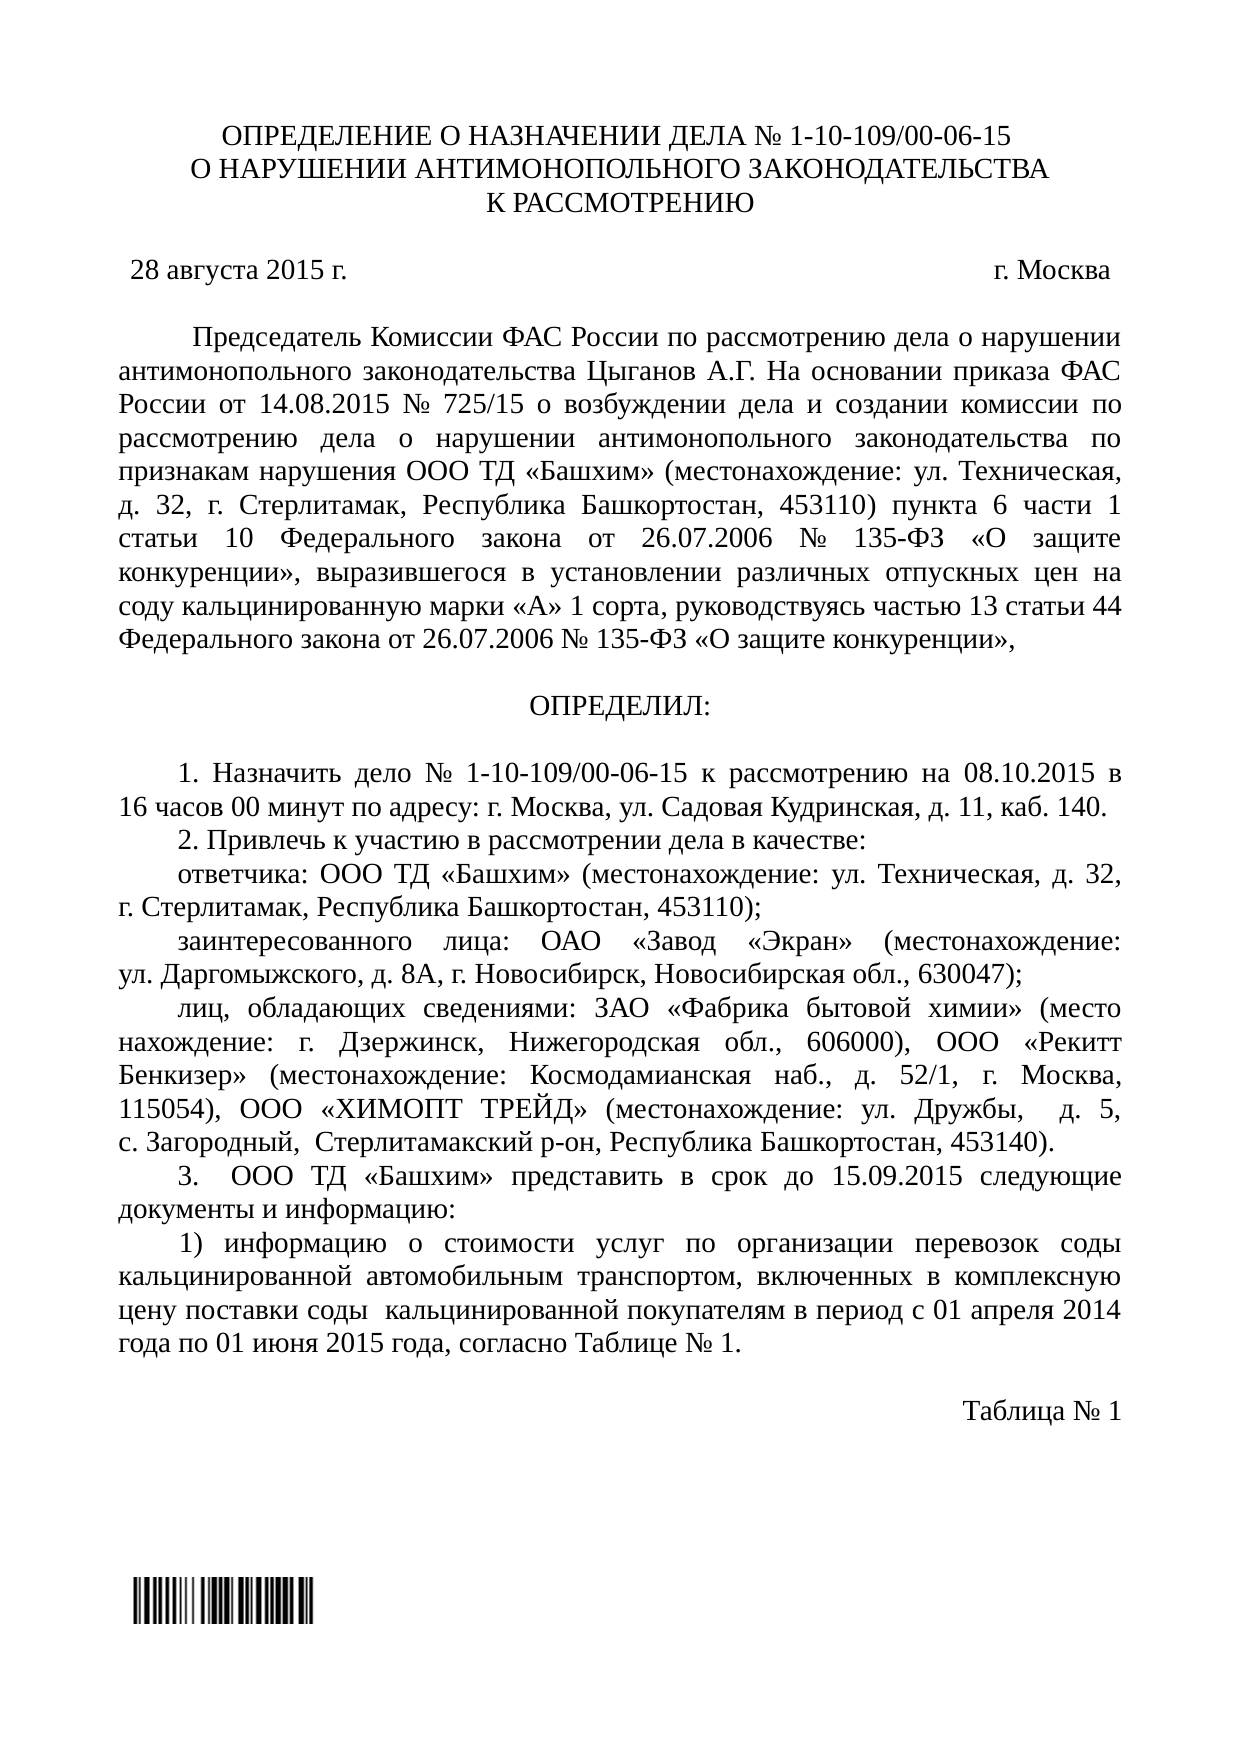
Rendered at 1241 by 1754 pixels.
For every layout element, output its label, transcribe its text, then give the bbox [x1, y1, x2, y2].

text 1. Назначить дело № 1-10-109/00-06-15 к рассмотрению на 08.10.2015 в 16 часов 00 минут по адресу: г. Москва, ул. Садовая Кудринская, д. 11, каб. 140. [118, 755, 1122, 822]
list ООО ТД «Башхим» представить в срок до 15.09.2015 следующие документы и информацию: [118, 1158, 1122, 1225]
text ОПРЕДЕЛИЛ: [118, 688, 1122, 722]
text О НАРУШЕНИИ АНТИМОНОПОЛЬНОГО ЗАКОНОДАТЕЛЬСТВА К РАССМОТРЕНИЮ [118, 152, 1122, 219]
table_header г. Москва [606, 252, 1122, 286]
text заинтересованного лица: ОАО «Завод «Экран» (местонахождение: ул. Даргомыжского, д. 8А, г. Новосибирск, Новосибирская обл., 630047); [118, 923, 1122, 990]
text ОПРЕДЕЛЕНИЕ О НАЗНАЧЕНИИ ДЕЛА № 1-10-109/00-06-15 [118, 118, 1122, 152]
text 1) информацию о стоимости услуг по организации перевозок соды кальцинированной автомобильным транспортом, включенных в комплексную цену поставки соды кальцинированной покупателям в период с 01 апреля 2014 года по 01 июня 2015 года, согласно Таблице № 1. [118, 1225, 1122, 1359]
text ответчика: ООО ТД «Башхим» (местонахождение: ул. Техническая, д. 32, г. Стерлитамак, Республика Башкортостан, 453110); [118, 856, 1122, 923]
text 2. Привлечь к участию в рассмотрении дела в качестве: [118, 822, 1122, 856]
picture [118, 1577, 331, 1624]
table_header 28 августа 2015 г. [119, 252, 606, 286]
text лиц, обладающих сведениями: ЗАО «Фабрика бытовой химии» (место нахождение: г. Дзержинск, Нижегородская обл., 606000), ООО «Рекитт Бенкизер» (местонахождение: Космодамианская наб., д. 52/1, г. Москва, 115054), ООО «ХИМОПТ ТРЕЙД» (местонахождение: ул. Дружбы, д. 5, с. Загородный, Стерлитамакский р-он, Республика Башкортостан, 453140). [118, 990, 1122, 1158]
text Председатель Комиссии ФАС России по рассмотрению дела о нарушении антимонопольного законодательства Цыганов А.Г. На основании приказа ФАС России от 14.08.2015 № 725/15 о возбуждении дела и создании комиссии по рассмотрению дела о нарушении антимонопольного законодательства по признакам нарушения ООО ТД «Башхим» (местонахождение: ул. Техническая, д. 32, г. Стерлитамак, Республика Башкортостан, 453110) пункта 6 части 1 статьи 10 Федерального закона от 26.07.2006 № 135-ФЗ «О защите конкуренции», выразившегося в установлении различных отпускных цен на соду кальцинированную марки «А» 1 сорта, руководствуясь частью 13 статьи 44 Федерального закона от 26.07.2006 № 135-ФЗ «О защите конкуренции», [118, 319, 1122, 655]
text Таблица № 1 [118, 1393, 1122, 1426]
